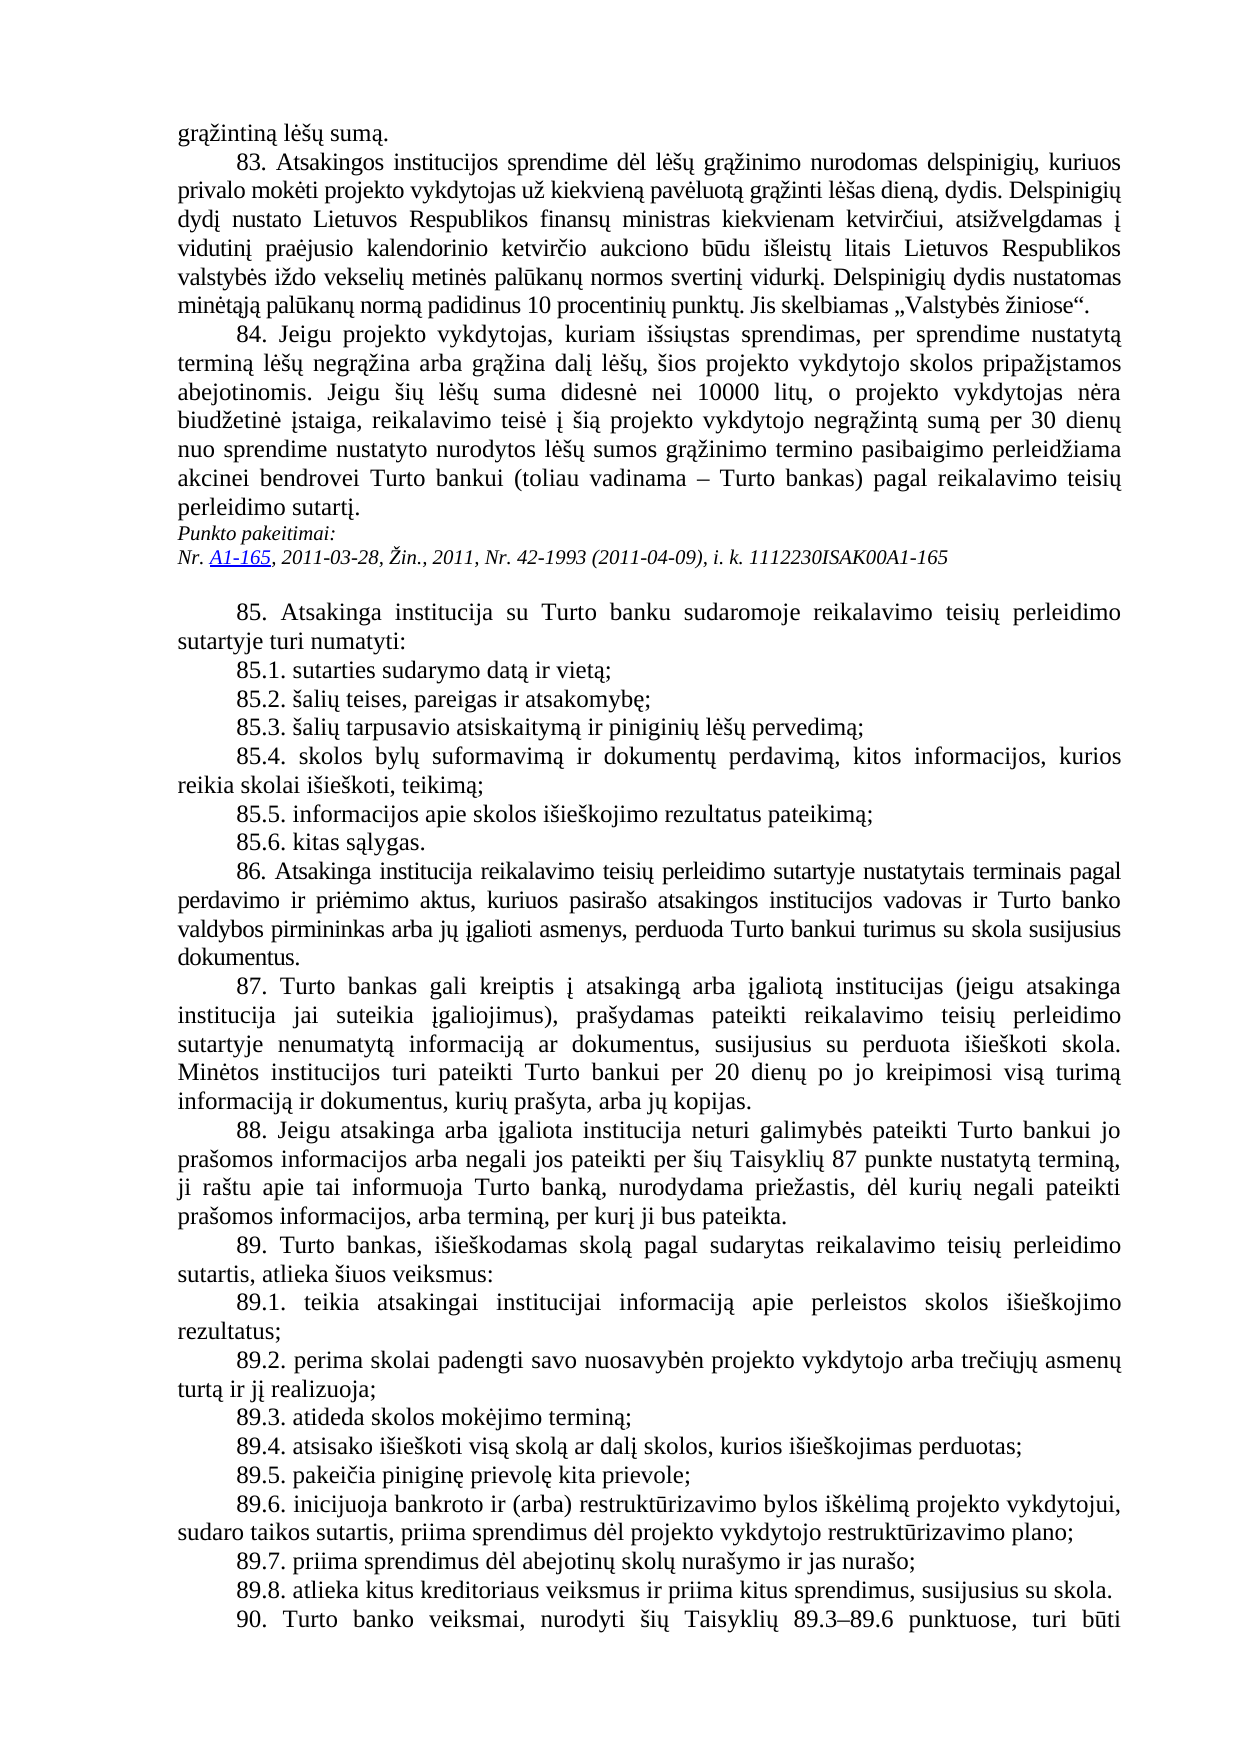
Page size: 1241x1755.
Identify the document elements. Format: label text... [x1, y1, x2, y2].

text Nr. A1-165, 2011-03-28, Žin., 2011, Nr. 42-1993 (2011-04-09), i. k. 1112230ISAK00A1-165 [177, 545, 1122, 569]
text 89.6. inicijuoja bankroto ir (arba) restruktūrizavimo bylos iškėlimą projekto vykdytojui, sudaro taikos sutartis, priima sprendimus dėl projekto vykdytojo restruktūrizavimo plano; [177, 1489, 1122, 1546]
text 87. Turto bankas gali kreiptis į atsakingą arba įgaliotą institucijas (jeigu atsakinga institucija jai suteikia įgaliojimus), prašydamas pateikti reikalavimo teisių perleidimo sutartyje nenumatytą informaciją ar dokumentus, susijusius su perduota išieškoti skola. Minėtos institucijos turi pateikti Turto bankui per 20 dienų po jo kreipimosi visą turimą informaciją ir dokumentus, kurių prašyta, arba jų kopijas. [177, 971, 1122, 1115]
text 89.4. atsisako išieškoti visą skolą ar dalį skolos, kurios išieškojimas perduotas; [177, 1431, 1122, 1460]
text 84. Jeigu projekto vykdytojas, kuriam išsiųstas sprendimas, per sprendime nustatytą terminą lėšų negrąžina arba grąžina dalį lėšų, šios projekto vykdytojo skolos pripažįstamos abejotinomis. Jeigu šių lėšų suma didesnė nei 10000 litų, o projekto vykdytojas nėra biudžetinė įstaiga, reikalavimo teisė į šią projekto vykdytojo negrąžintą sumą per 30 dienų nuo sprendime nustatyto nurodytos lėšų sumos grąžinimo termino pasibaigimo perleidžiama akcinei bendrovei Turto bankui (toliau vadinama – Turto bankas) pagal reikalavimo teisių perleidimo sutartį. [177, 319, 1122, 521]
text 85.5. informacijos apie skolos išieškojimo rezultatus pateikimą; [177, 799, 1122, 827]
text 90. Turto banko veiksmai, nurodyti šių Taisyklių 89.3–89.6 punktuose, turi būti [177, 1604, 1122, 1632]
text 89.3. atideda skolos mokėjimo terminą; [177, 1402, 1122, 1431]
text 89.1. teikia atsakingai institucijai informaciją apie perleistos skolos išieškojimo rezultatus; [177, 1287, 1122, 1345]
text 89.8. atlieka kitus kreditoriaus veiksmus ir priima kitus sprendimus, susijusius su skola. [177, 1575, 1122, 1604]
text grąžintiną lėšų sumą. [177, 118, 1122, 147]
text 85.1. sutarties sudarymo datą ir vietą; [177, 655, 1122, 684]
text 85. Atsakinga institucija su Turto banku sudaromoje reikalavimo teisių perleidimo sutartyje turi numatyti: [177, 597, 1122, 655]
text Punkto pakeitimai: [177, 521, 1122, 545]
text 83. Atsakingos institucijos sprendime dėl lėšų grąžinimo nurodomas delspinigių, kuriuos privalo mokėti projekto vykdytojas už kiekvieną pavėluotą grąžinti lėšas dieną, dydis. Delspinigių dydį nustato Lietuvos Respublikos finansų ministras kiekvienam ketvirčiui, atsižvelgdamas į vidutinį praėjusio kalendorinio ketvirčio aukciono būdu išleistų litais Lietuvos Respublikos valstybės iždo vekselių metinės palūkanų normos svertinį vidurkį. Delspinigių dydis nustatomas minėtąją palūkanų normą padidinus 10 procentinių punktų. Jis skelbiamas „Valstybės žiniose“. [177, 147, 1122, 319]
text 85.6. kitas sąlygas. [177, 827, 1122, 856]
text 89.5. pakeičia piniginę prievolę kita prievole; [177, 1460, 1122, 1489]
text 86. Atsakinga institucija reikalavimo teisių perleidimo sutartyje nustatytais terminais pagal perdavimo ir priėmimo aktus, kuriuos pasirašo atsakingos institucijos vadovas ir Turto banko valdybos pirmininkas arba jų įgalioti asmenys, perduoda Turto bankui turimus su skola susijusius dokumentus. [177, 856, 1122, 971]
text 89.7. priima sprendimus dėl abejotinų skolų nurašymo ir jas nurašo; [177, 1546, 1122, 1575]
text 89.2. perima skolai padengti savo nuosavybėn projekto vykdytojo arba trečiųjų asmenų turtą ir jį realizuoja; [177, 1345, 1122, 1402]
text 85.4. skolos bylų suformavimą ir dokumentų perdavimą, kitos informacijos, kurios reikia skolai išieškoti, teikimą; [177, 741, 1122, 799]
text 85.3. šalių tarpusavio atsiskaitymą ir piniginių lėšų pervedimą; [177, 712, 1122, 741]
text 88. Jeigu atsakinga arba įgaliota institucija neturi galimybės pateikti Turto bankui jo prašomos informacijos arba negali jos pateikti per šių Taisyklių 87 punkte nustatytą terminą, ji raštu apie tai informuoja Turto banką, nurodydama priežastis, dėl kurių negali pateikti prašomos informacijos, arba terminą, per kurį ji bus pateikta. [177, 1115, 1122, 1230]
text 85.2. šalių teises, pareigas ir atsakomybę; [177, 684, 1122, 712]
text 89. Turto bankas, išieškodamas skolą pagal sudarytas reikalavimo teisių perleidimo sutartis, atlieka šiuos veiksmus: [177, 1230, 1122, 1287]
